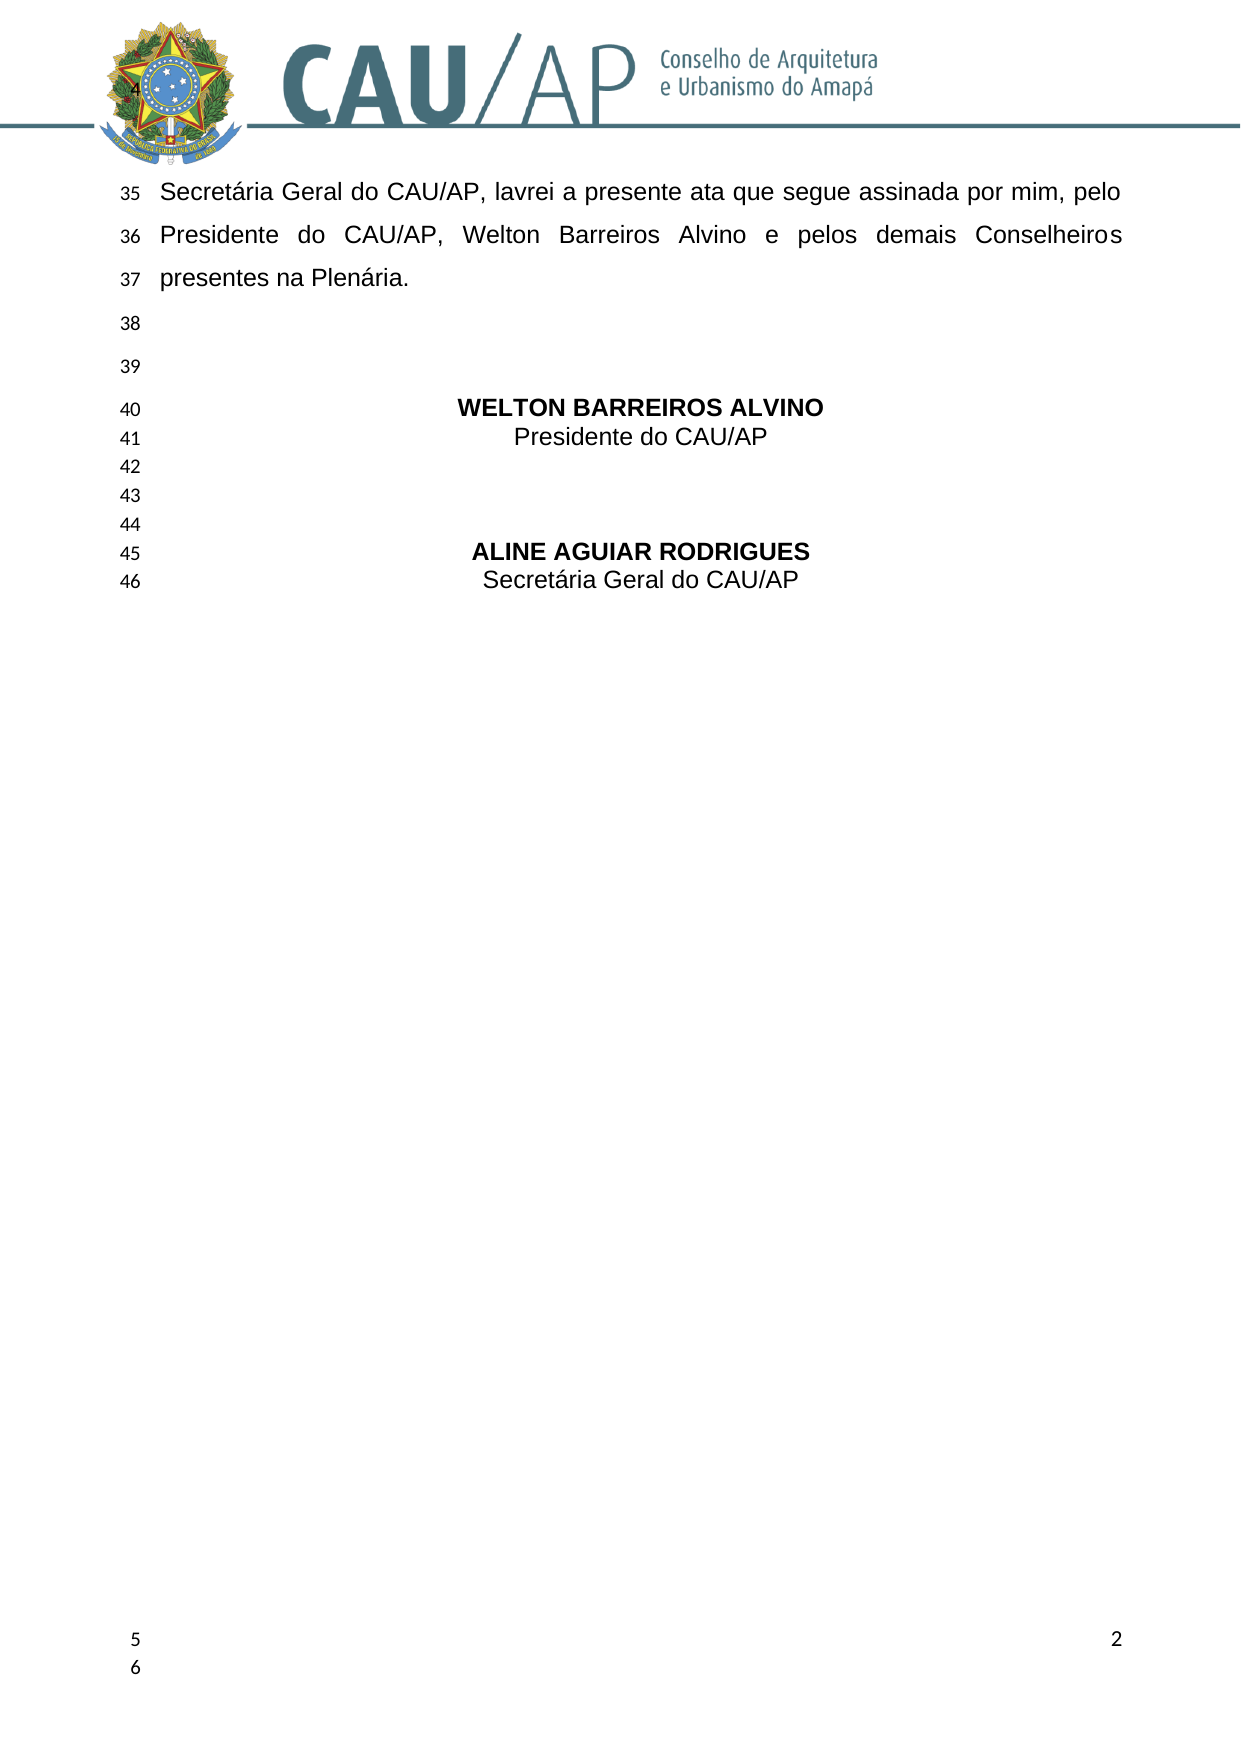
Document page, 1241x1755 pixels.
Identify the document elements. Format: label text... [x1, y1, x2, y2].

text Secretária Geral do CAU/AP, lavrei a presente ata que segue assinada por mim, pelo Presidente do CAU/AP, Welton Barreiros Alvino e pelos demais Conselheiros presentes na Plenária. [159, 185, 1122, 292]
text Secretária Geral do CAU/AP [159, 565, 1122, 594]
text WELTON BARREIROS ALVINO [159, 393, 1122, 422]
text ALINE AGUIAR RODRIGUES [159, 537, 1122, 565]
text Presidente do CAU/AP [159, 422, 1122, 450]
